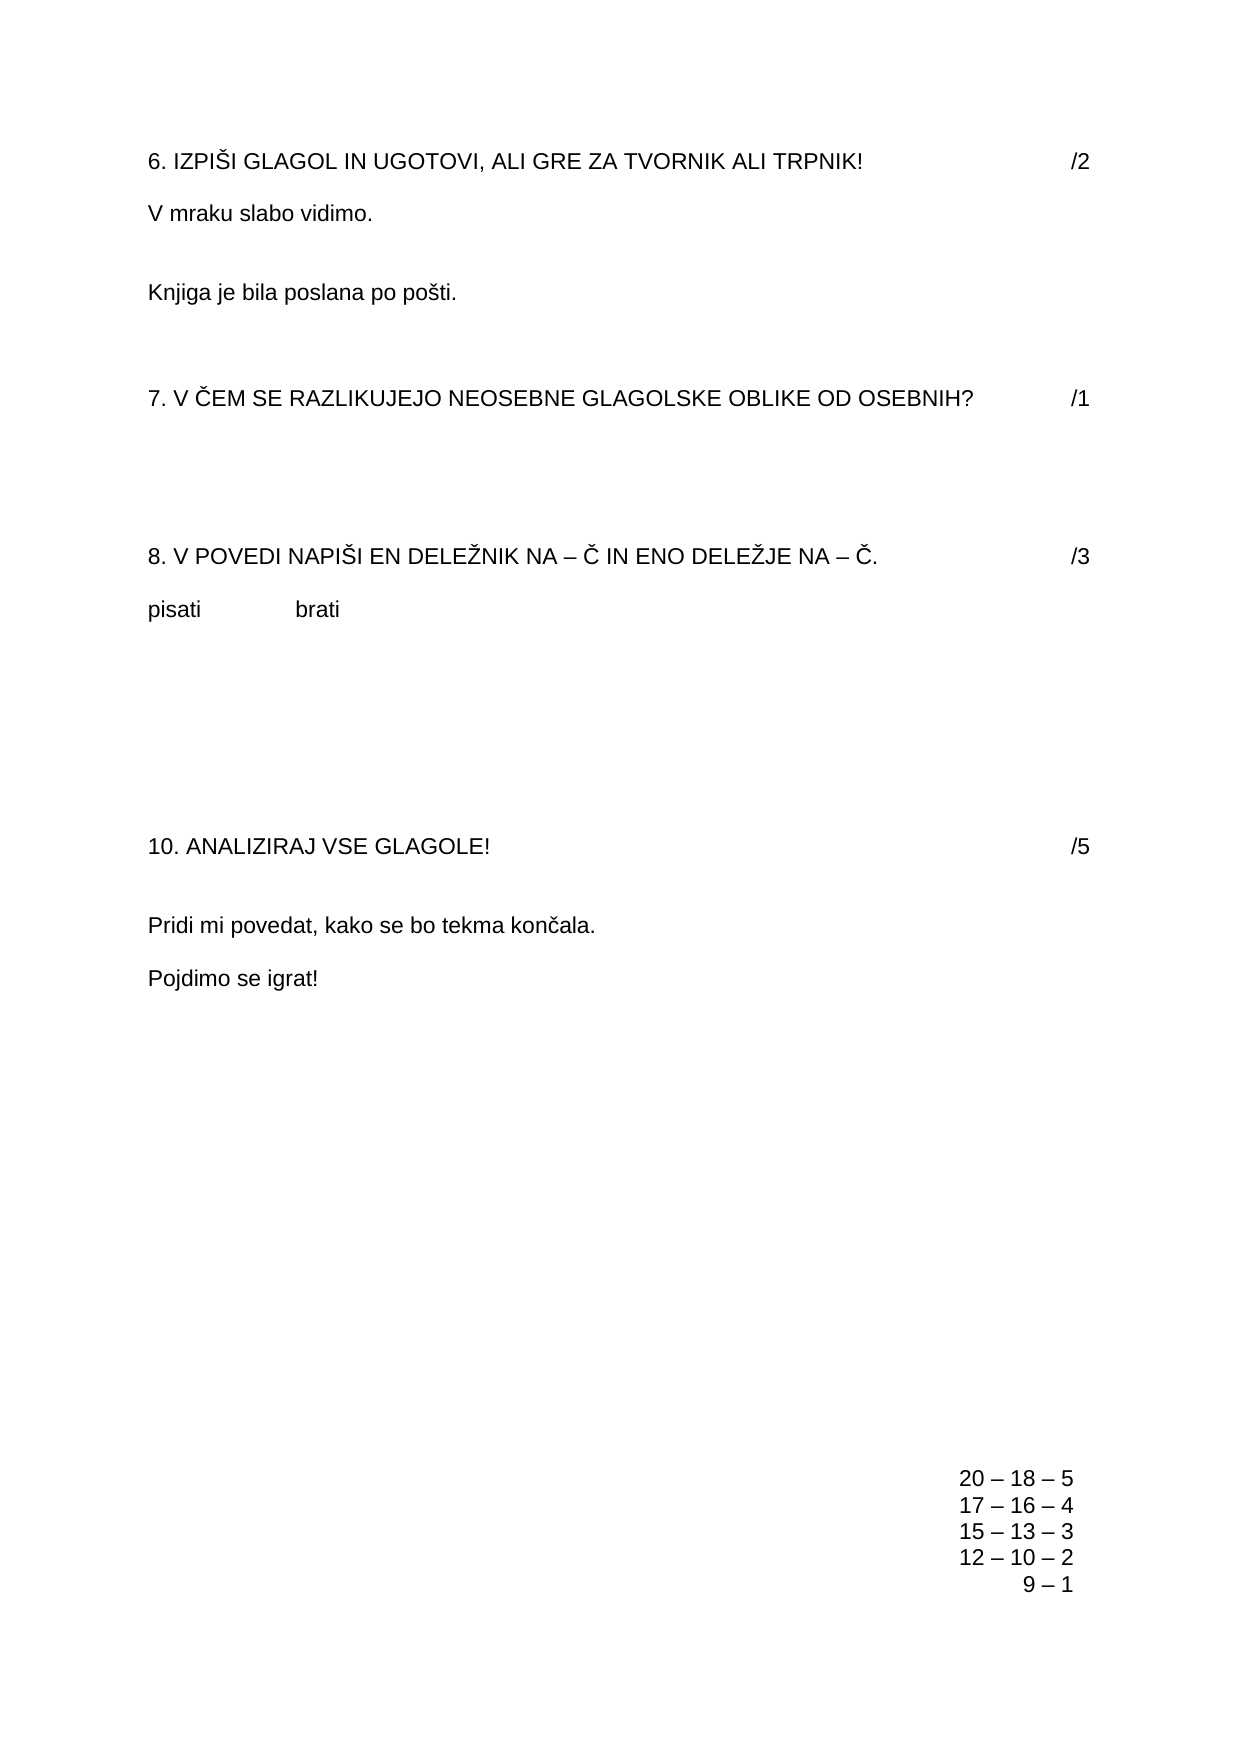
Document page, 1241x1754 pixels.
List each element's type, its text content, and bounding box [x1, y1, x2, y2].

text 7. V ČEM SE RAZLIKUJEJO NEOSEBNE GLAGOLSKE OBLIKE OD OSEBNIH? /1 [148, 385, 1093, 411]
text 17 – 16 – 4 [148, 1492, 1093, 1518]
text 10. ANALIZIRAJ VSE GLAGOLE! /5 [148, 833, 1093, 859]
text Pojdimo se igrat! [148, 964, 1093, 991]
text Pridi mi povedat, kako se bo tekma končala. [148, 912, 1093, 938]
text 15 – 13 – 3 [148, 1518, 1093, 1544]
text pisati brati [148, 596, 1093, 622]
text 9 – 1 [148, 1571, 1093, 1597]
text V mraku slabo vidimo. [148, 200, 1093, 227]
text 8. V POVEDI NAPIŠI EN DELEŽNIK NA – Č IN ENO DELEŽJE NA – Č. /3 [148, 543, 1093, 569]
text 12 – 10 – 2 [148, 1544, 1093, 1571]
text 6. IZPIŠI GLAGOL IN UGOTOVI, ALI GRE ZA TVORNIK ALI TRPNIK! /2 [148, 148, 1093, 174]
text 20 – 18 – 5 [148, 1465, 1093, 1492]
text Knjiga je bila poslana po pošti. [148, 279, 1093, 306]
